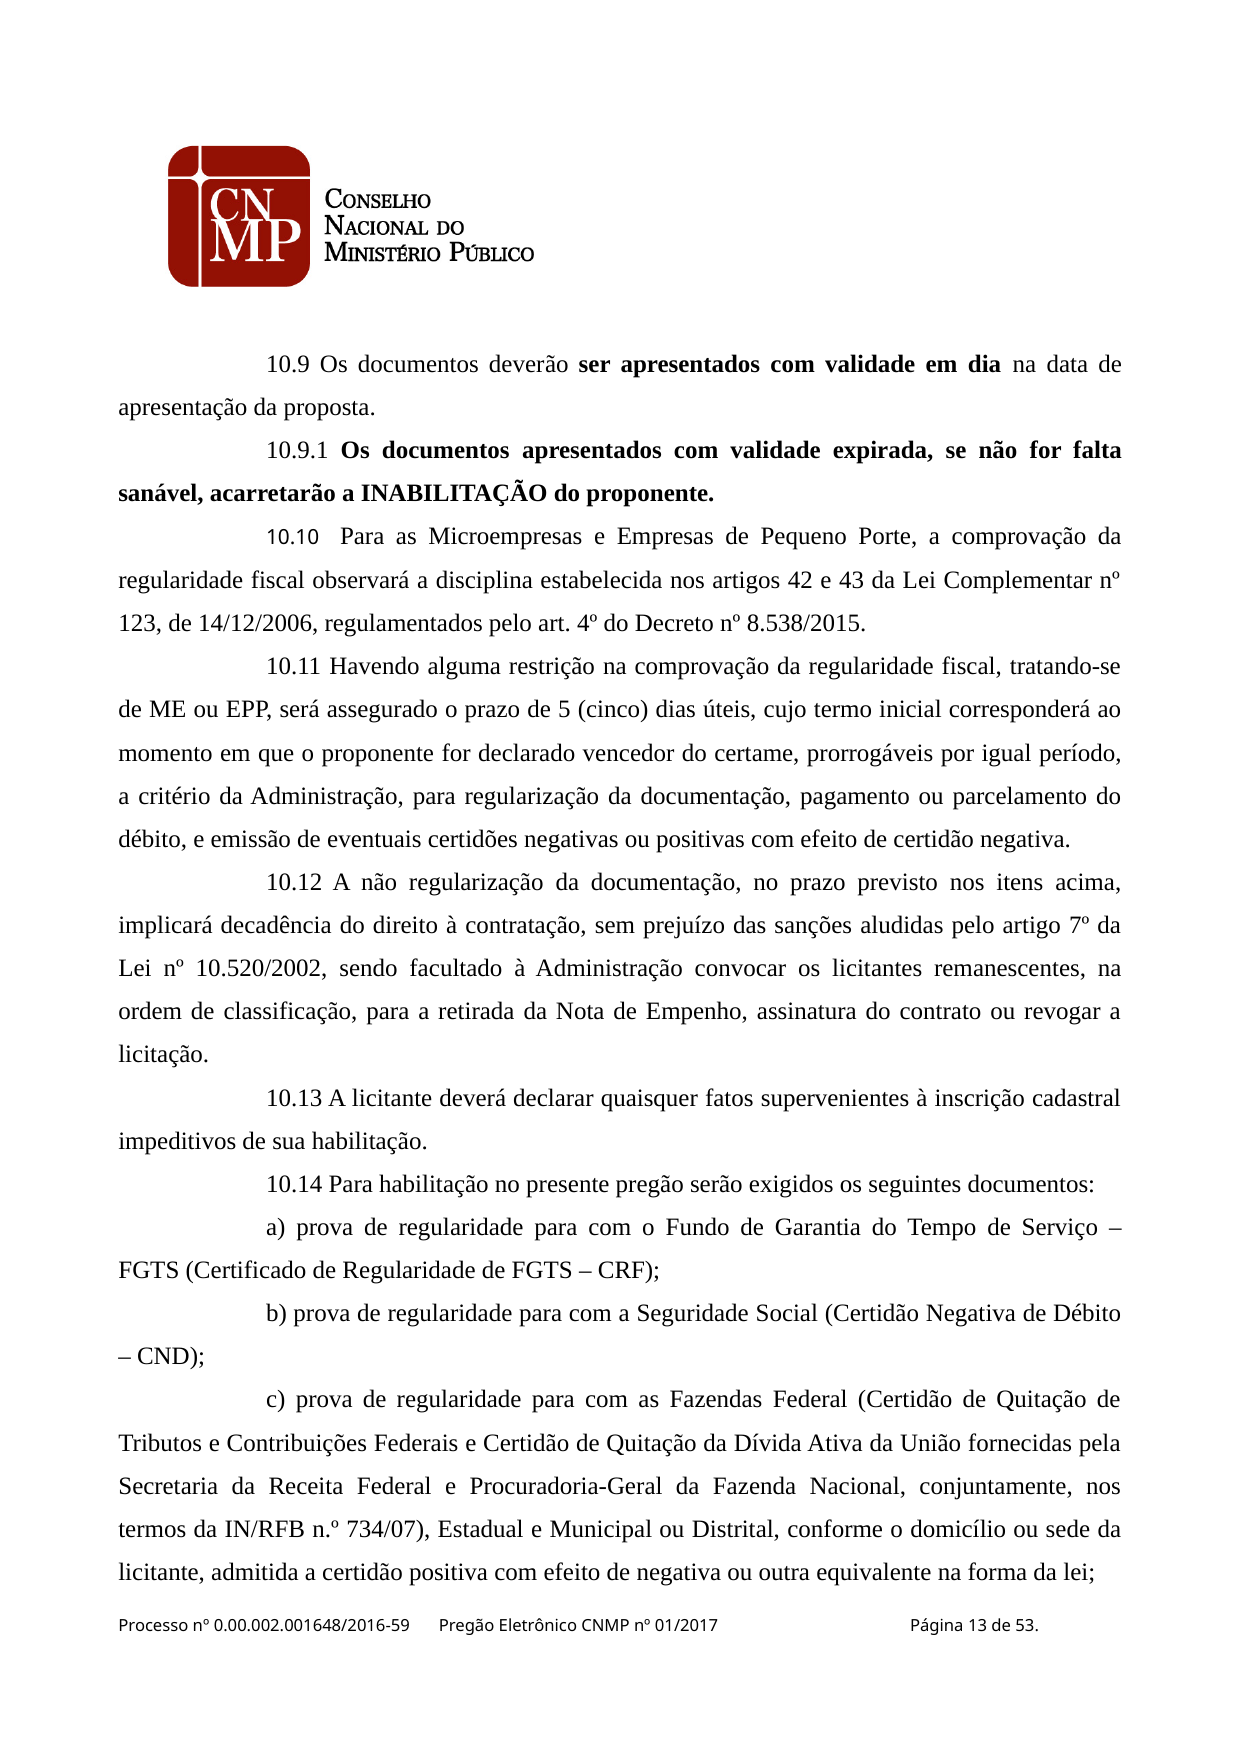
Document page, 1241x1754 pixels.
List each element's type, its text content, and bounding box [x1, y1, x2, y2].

text c) prova de regularidade para com as Fazendas Federal (Certidão de Quitação de Tributos e Contribuições Federais e Certidão de Quitação da Dívida Ativa da União fornecidas pela Secretaria da Receita Federal e Procuradoria-Geral da Fazenda Nacional, conjuntamente, nos termos da IN/RFB n.º 734/07), Estadual e Municipal ou Distrital, conforme o domicílio ou sede da licitante, admitida a certidão positiva com efeito de negativa ou outra equivalente na forma da lei; [118, 1384, 1122, 1586]
text 10.13 A licitante deverá declarar quaisquer fatos supervenientes à inscrição cadastral impeditivos de sua habilitação. [118, 1083, 1122, 1154]
text b) prova de regularidade para com a Seguridade Social (Certidão Negativa de Débito – CND); [118, 1298, 1122, 1370]
text 10.12 A não regularização da documentação, no prazo previsto nos itens acima, implicará decadência do direito à contratação, sem prejuízo das sanções aludidas pelo artigo 7º da Lei nº 10.520/2002, sendo facultado à Administração convocar os licitantes remanescentes, na ordem de classificação, para a retirada da Nota de Empenho, assinatura do contrato ou revogar a licitação. [118, 867, 1122, 1068]
text 10.9.1 Os documentos apresentados com validade expirada, se não for falta sanável, acarretarão a INABILITAÇÃO do proponente. [118, 435, 1122, 507]
picture [143, 123, 550, 309]
text 10.11 Havendo alguma restrição na comprovação da regularidade fiscal, tratando-se de ME ou EPP, será assegurado o prazo de 5 (cinco) dias úteis, cujo termo inicial corresponderá ao momento em que o proponente for declarado vencedor do certame, prorrogáveis por igual período, a critério da Administração, para regularização da documentação, pagamento ou parcelamento do débito, e emissão de eventuais certidões negativas ou positivas com efeito de certidão negativa. [118, 651, 1122, 853]
text 10.9 Os documentos deverão ser apresentados com validade em dia na data de apresentação da proposta. [118, 349, 1122, 421]
list Para as Microempresas e Empresas de Pequeno Porte, a comprovação da regularidade fiscal observará a disciplina estabelecida nos artigos 42 e 43 da Lei Complementar nº 123, de 14/12/2006, regulamentados pelo art. 4º do Decreto nº 8.538/2015. [118, 521, 1122, 637]
text a) prova de regularidade para com o Fundo de Garantia do Tempo de Serviço – FGTS (Certificado de Regularidade de FGTS – CRF); [118, 1212, 1122, 1284]
text 10.14 Para habilitação no presente pregão serão exigidos os seguintes documentos: [118, 1169, 1122, 1198]
